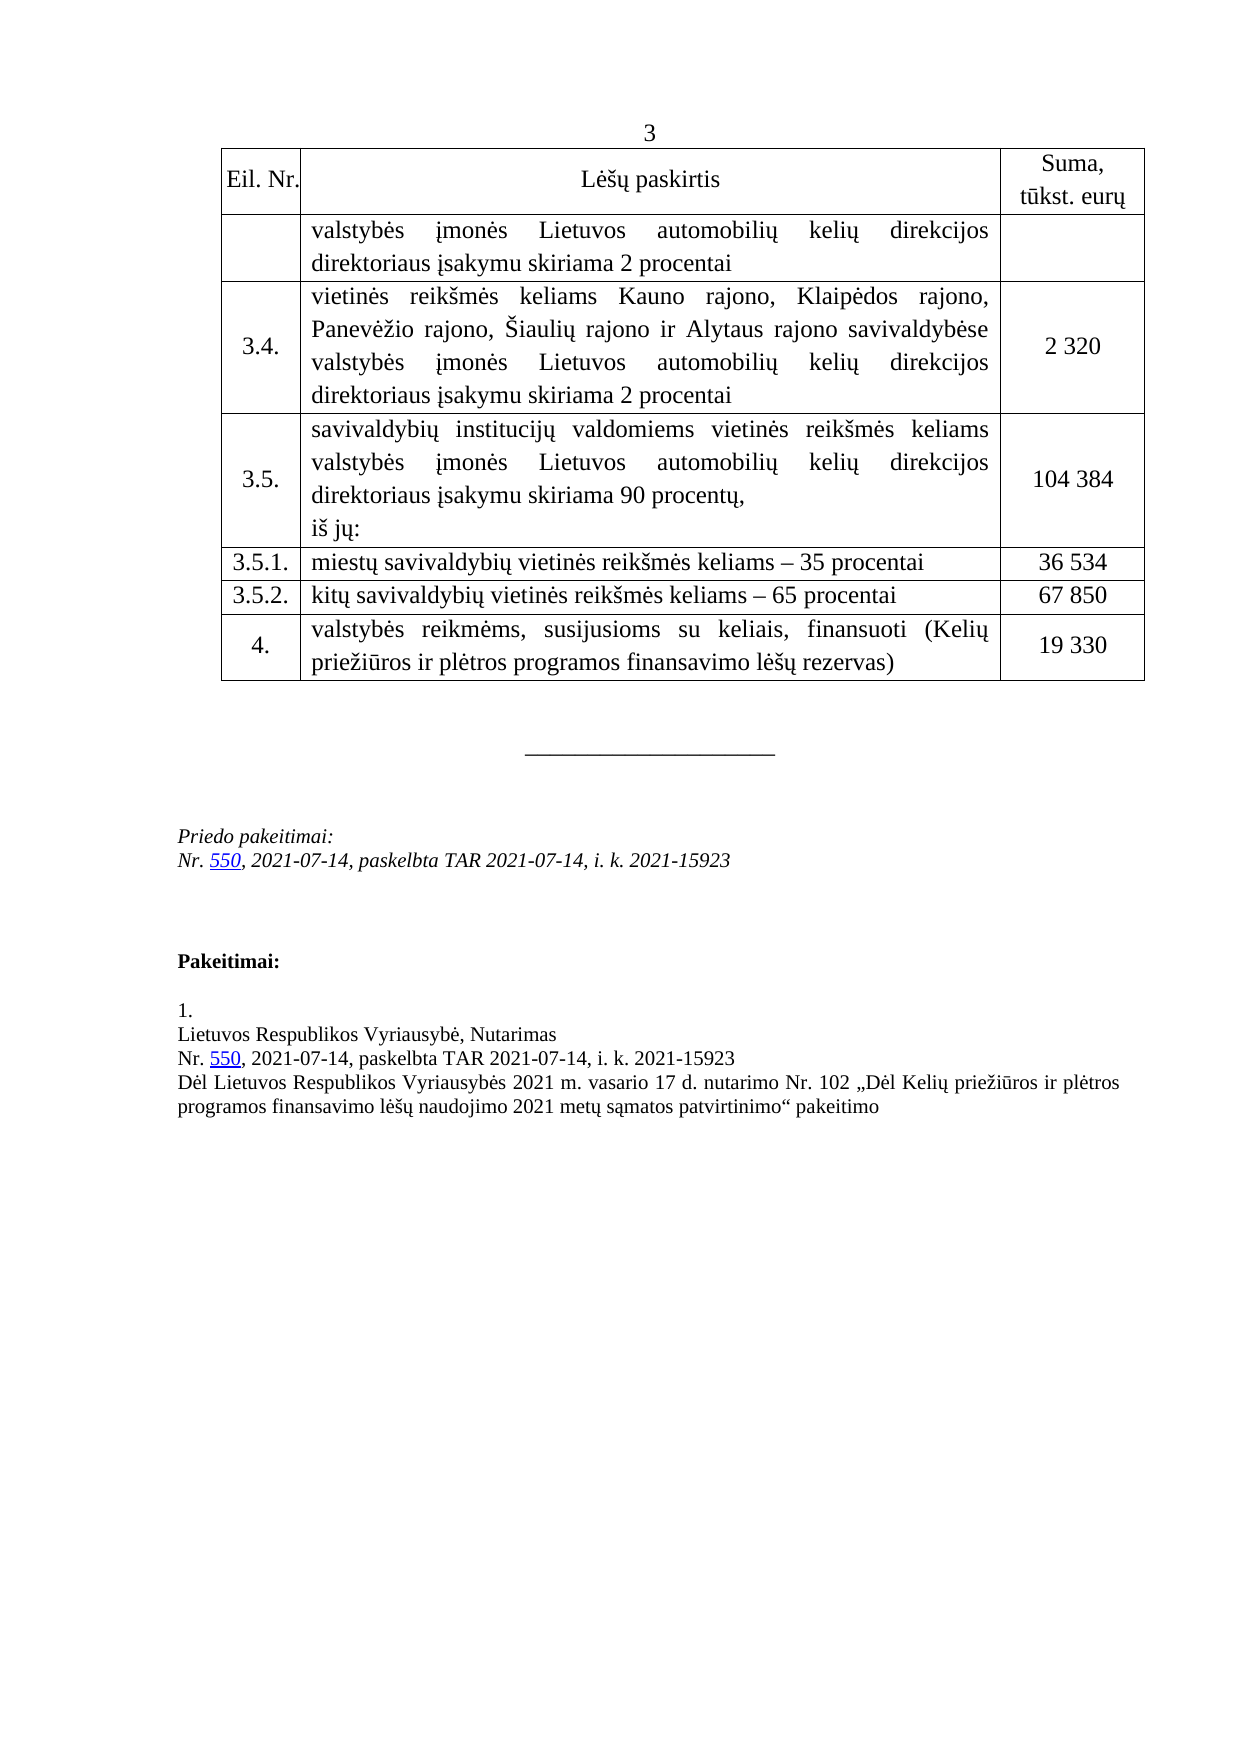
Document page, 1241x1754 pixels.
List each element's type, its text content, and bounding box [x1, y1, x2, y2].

table_header Suma, tūkst. eurų [1001, 149, 1144, 214]
table_cell 19 330 [1001, 615, 1144, 680]
text 1. [177, 997, 1122, 1022]
table_cell [1001, 215, 1144, 281]
table_cell 67 850 [1001, 581, 1144, 613]
text Lietuvos Respublikos Vyriausybė, Nutarimas [177, 1022, 1122, 1046]
table_cell 36 534 [1001, 548, 1144, 580]
table_cell savivaldybių institucijų valdomiems vietinės reikšmės keliams valstybės įmonės Lietuvos automobilių kelių direkcijos direktoriaus įsakymu skiriama 90 procentų, iš jų: [301, 414, 1000, 546]
table_cell 3.4. [222, 282, 300, 413]
text Nr. 550, 2021-07-14, paskelbta TAR 2021-07-14, i. k. 2021-15923 [177, 848, 1122, 872]
text Dėl Lietuvos Respublikos Vyriausybės 2021 m. vasario 17 d. nutarimo Nr. 102 „Dėl Kelių priežiūros ir plėtros programos finansavimo lėšų naudojimo 2021 metų sąmatos patvirtinimo“ pakeitimo [177, 1070, 1122, 1118]
table_cell 2 320 [1001, 282, 1144, 413]
table_cell valstybės įmonės Lietuvos automobilių kelių direkcijos direktoriaus įsakymu skiriama 2 procentai [301, 215, 1000, 281]
table_cell 3.5.1. [222, 548, 300, 580]
table_cell 104 384 [1001, 414, 1144, 546]
table_cell valstybės reikmėms, susijusioms su keliais, finansuoti (Kelių priežiūros ir plėtros programos finansavimo lėšų rezervas) [301, 615, 1000, 680]
text –––––––––––––––––––– [177, 738, 1122, 767]
table_header Eil. Nr. [222, 149, 300, 214]
table_cell 3.5. [222, 414, 300, 546]
text Priedo pakeitimai: [177, 824, 1122, 848]
table_cell 4. [222, 615, 300, 680]
table_cell [222, 215, 300, 281]
table_cell 3.5.2. [222, 581, 300, 613]
text Nr. 550, 2021-07-14, paskelbta TAR 2021-07-14, i. k. 2021-15923 [177, 1046, 1122, 1070]
table_cell kitų savivaldybių vietinės reikšmės keliams – 65 procentai [301, 581, 1000, 613]
table_header Lėšų paskirtis [301, 149, 1000, 214]
text Pakeitimai: [177, 949, 1122, 973]
table_cell miestų savivaldybių vietinės reikšmės keliams – 35 procentai [301, 548, 1000, 580]
table_cell vietinės reikšmės keliams Kauno rajono, Klaipėdos rajono, Panevėžio rajono, Šiaulių rajono ir Alytaus rajono savivaldybėse valstybės įmonės Lietuvos automobilių kelių direkcijos direktoriaus įsakymu skiriama 2 procentai [301, 282, 1000, 413]
